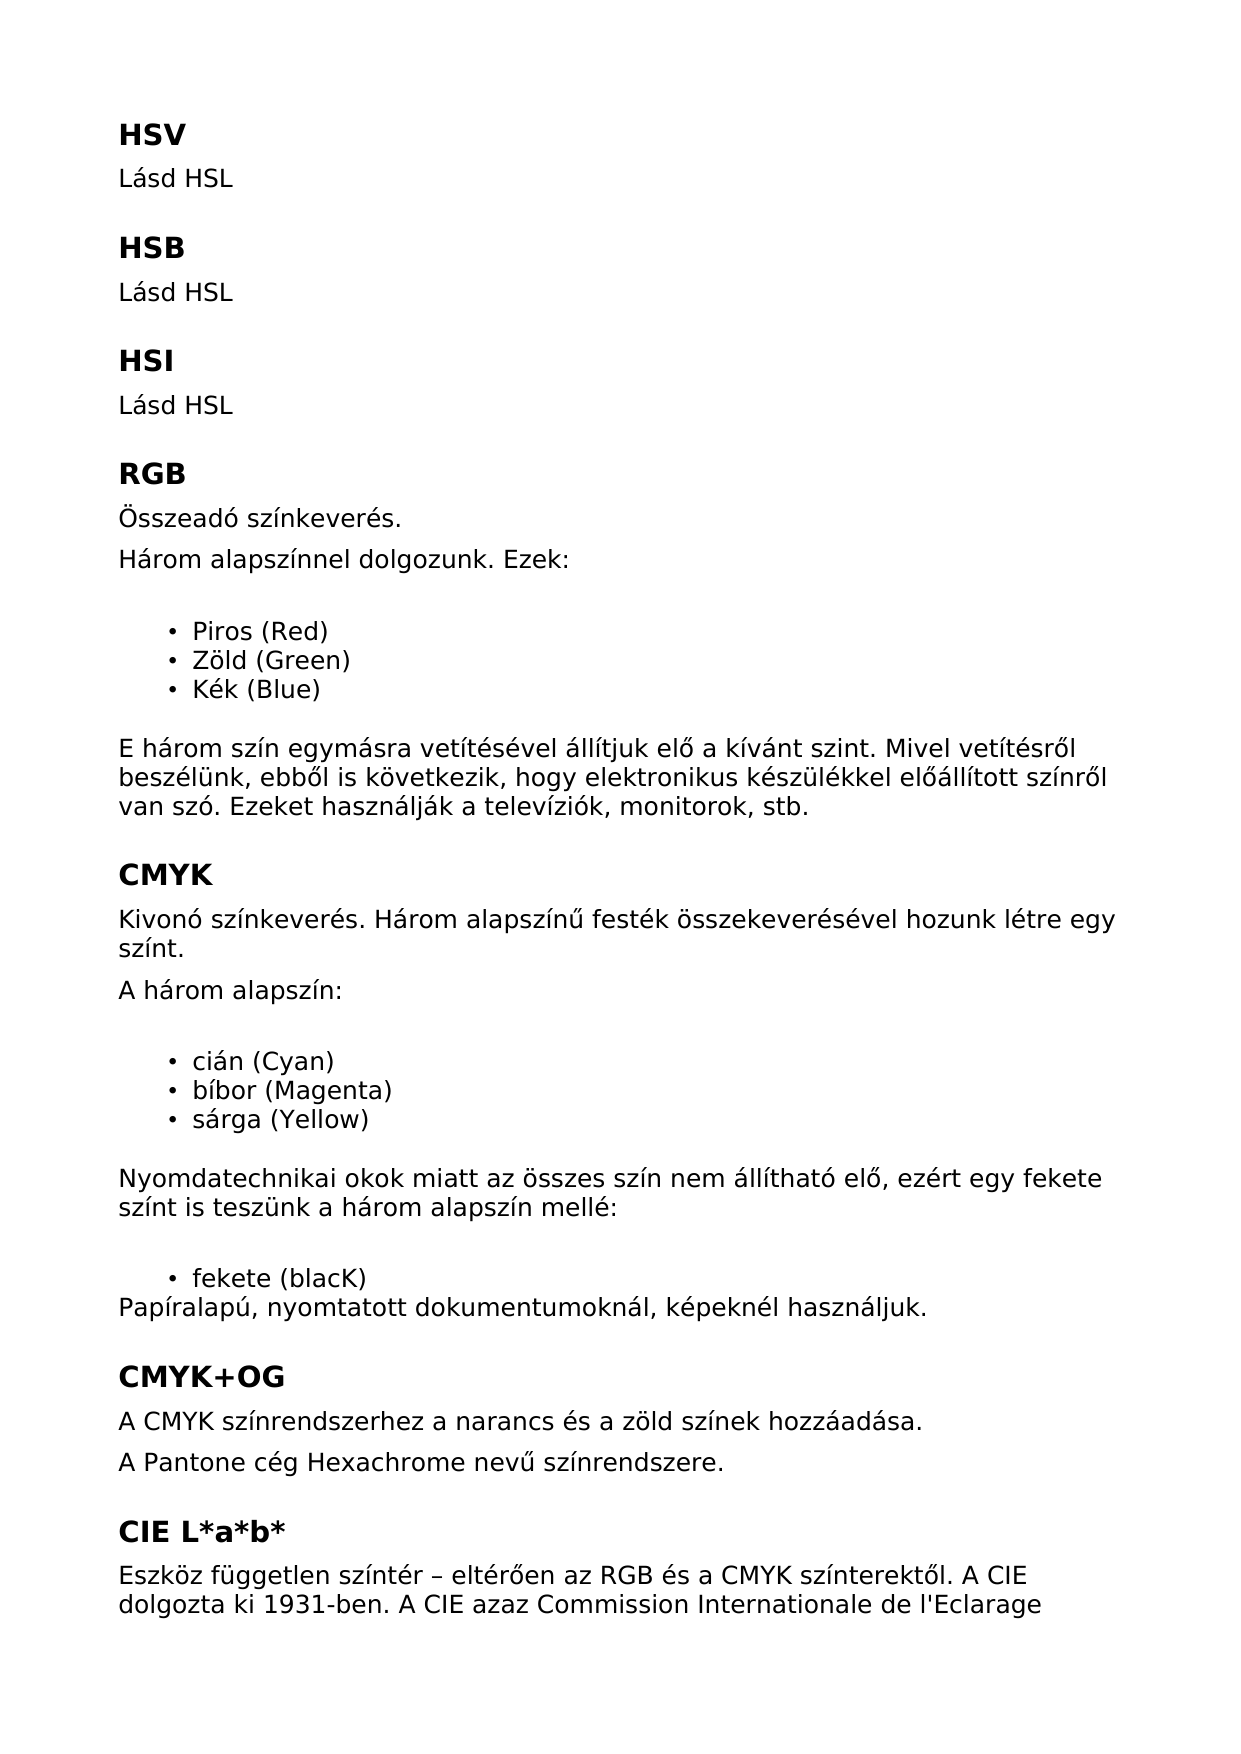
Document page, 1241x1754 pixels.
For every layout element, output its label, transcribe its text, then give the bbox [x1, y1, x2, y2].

list Piros (Red) [177, 617, 1122, 646]
subtitle CMYK+OG [118, 1360, 1122, 1394]
subtitle HSI [118, 344, 1122, 378]
text E három szín egymásra vetítésével állítjuk elő a kívánt szint. Mivel vetítésről beszélünk, ebből is következik, hogy elektronikus készülékkel előállított színről van szó. Ezeket használják a televíziók, monitorok, stb. [118, 734, 1122, 821]
subtitle CMYK [118, 859, 1122, 893]
list fekete (blacK) [177, 1264, 1122, 1294]
text Nyomdatechnikai okok miatt az összes szín nem állítható elő, ezért egy fekete színt is teszünk a három alapszín mellé: [118, 1164, 1122, 1222]
list sárga (Yellow) [177, 1106, 1122, 1135]
list Zöld (Green) [177, 646, 1122, 675]
subtitle HSB [118, 231, 1122, 265]
text Lásd HSL [118, 391, 1122, 420]
subtitle HSV [118, 118, 1122, 152]
text Lásd HSL [118, 278, 1122, 307]
text Kivonó színkeverés. Három alapszínű festék összekeverésével hozunk létre egy színt. [118, 905, 1122, 963]
text Összeadó színkeverés. [118, 504, 1122, 533]
subtitle CIE L*a*b* [118, 1515, 1122, 1549]
subtitle RGB [118, 457, 1122, 491]
text A CMYK színrendszerhez a narancs és a zöld színek hozzáadása. [118, 1407, 1122, 1436]
text A három alapszín: [118, 976, 1122, 1005]
text Eszköz független színtér – eltérően az RGB és a CMYK színterektől. A CIE dolgozta ki 1931-ben. A CIE azaz Commission Internationale de l'Eclarage [118, 1562, 1122, 1620]
text Három alapszínnel dolgozunk. Ezek: [118, 546, 1122, 575]
list cián (Cyan) [177, 1047, 1122, 1076]
list Kék (Blue) [177, 675, 1122, 704]
text Lásd HSL [118, 164, 1122, 194]
text A Pantone cég Hexachrome nevű színrendszere. [118, 1448, 1122, 1478]
text Papíralapú, nyomtatott dokumentumoknál, képeknél használjuk. [118, 1294, 1122, 1323]
list bíbor (Magenta) [177, 1076, 1122, 1106]
